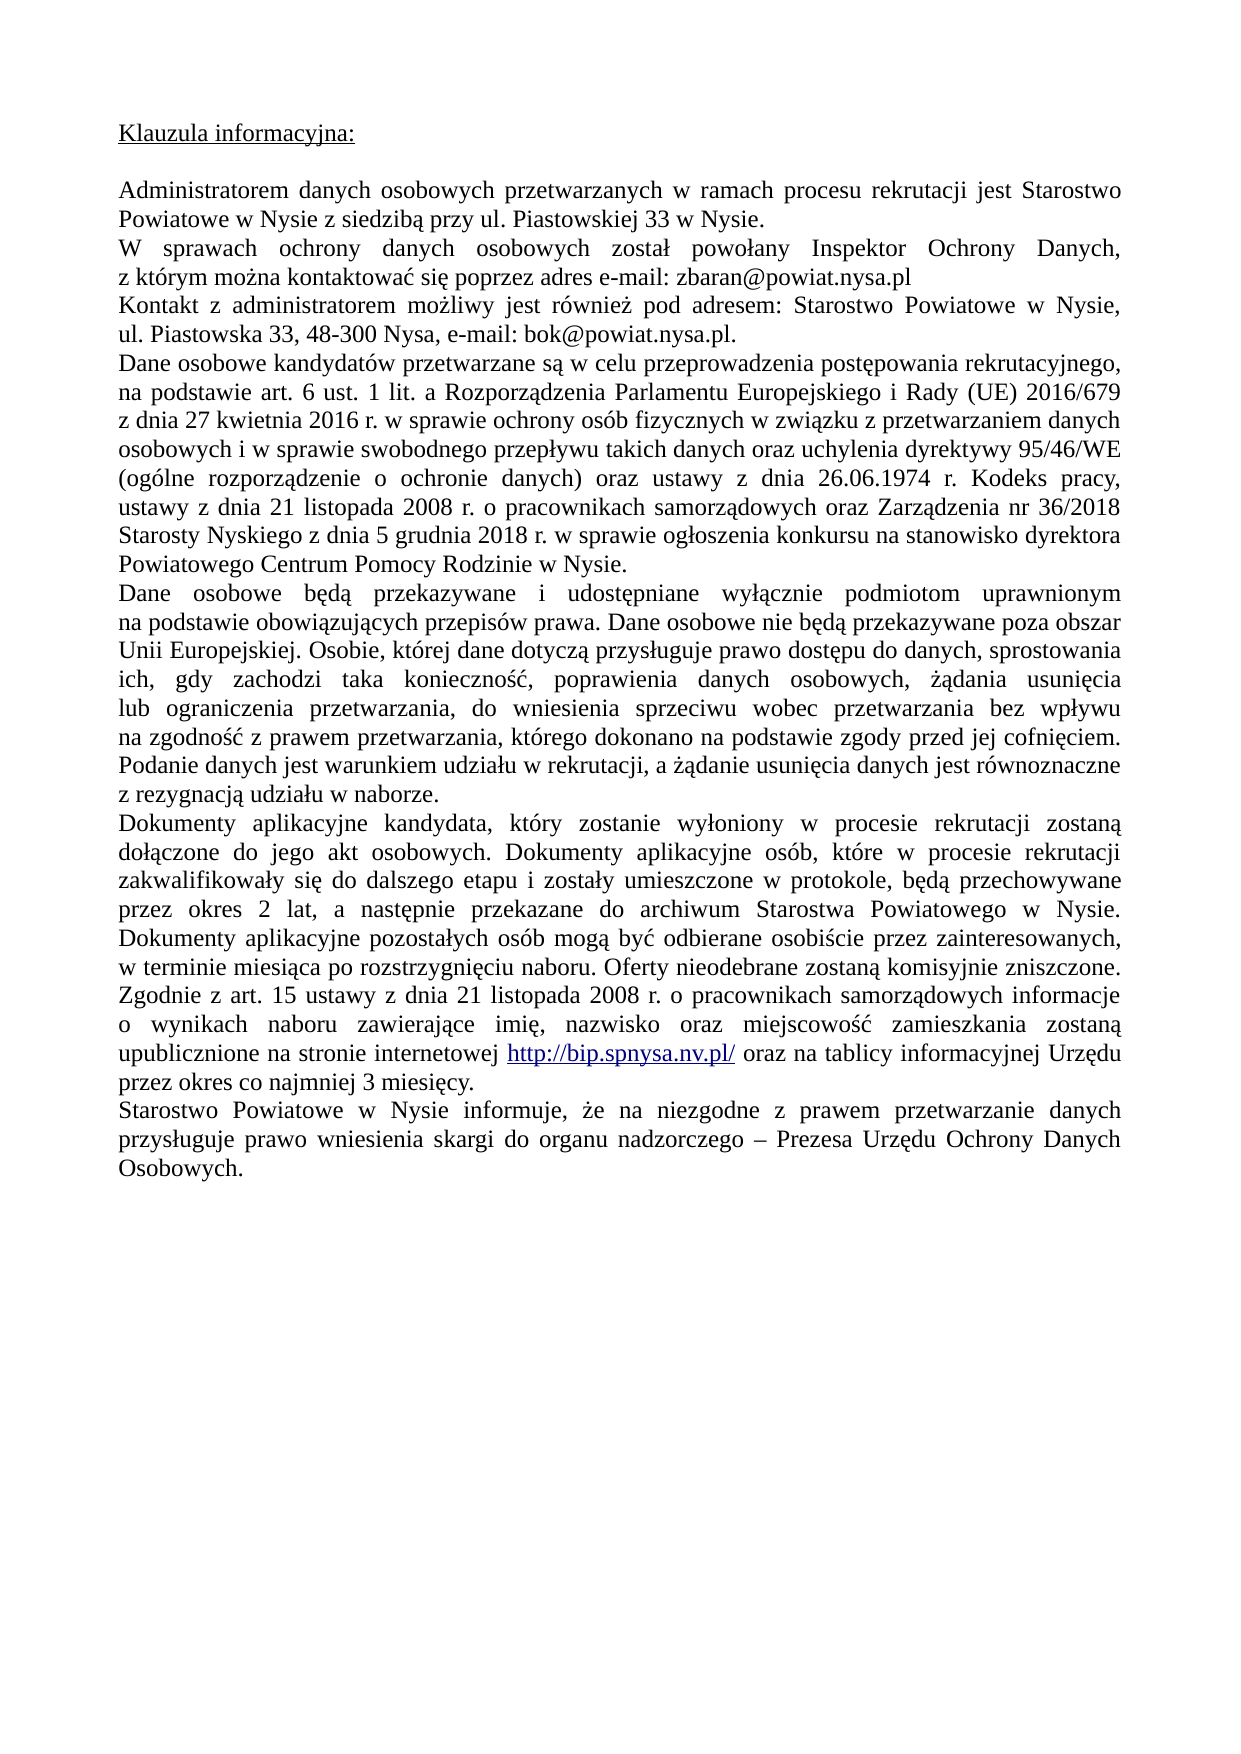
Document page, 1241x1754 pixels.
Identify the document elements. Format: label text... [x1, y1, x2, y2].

text Starostwo Powiatowe w Nysie informuje, że na niezgodne z prawem przetwarzanie danych przysługuje prawo wniesienia skargi do organu nadzorczego – Prezesa Urzędu Ochrony Danych Osobowych. [118, 1096, 1122, 1182]
text Dokumenty aplikacyjne kandydata, który zostanie wyłoniony w procesie rekrutacji zostaną dołączone do jego akt osobowych. Dokumenty aplikacyjne osób, które w procesie rekrutacji zakwalifikowały się do dalszego etapu i zostały umieszczone w protokole, będą przechowywane przez okres 2 lat, a następnie przekazane do archiwum Starostwa Powiatowego w Nysie. Dokumenty aplikacyjne pozostałych osób mogą być odbierane osobiście przez zainteresowanych, w terminie miesiąca po rozstrzygnięciu naboru. Oferty nieodebrane zostaną komisyjnie zniszczone. Zgodnie z art. 15 ustawy z dnia 21 listopada 2008 r. o pracownikach samorządowych informacje o wynikach naboru zawierające imię, nazwisko oraz miejscowość zamieszkania zostaną upublicznione na stronie internetowej http://bip.spnysa.nv.pl/ oraz na tablicy informacyjnej Urzędu przez okres co najmniej 3 miesięcy. [118, 808, 1122, 1096]
text Klauzula informacyjna: [118, 118, 1122, 147]
text W sprawach ochrony danych osobowych został powołany Inspektor Ochrony Danych, z którym można kontaktować się poprzez adres e-mail: zbaran@powiat.nysa.pl [118, 233, 1122, 291]
text Dane osobowe będą przekazywane i udostępniane wyłącznie podmiotom uprawnionym na podstawie obowiązujących przepisów prawa. Dane osobowe nie będą przekazywane poza obszar Unii Europejskiej. Osobie, której dane dotyczą przysługuje prawo dostępu do danych, sprostowania ich, gdy zachodzi taka konieczność, poprawienia danych osobowych, żądania usunięcia lub ograniczenia przetwarzania, do wniesienia sprzeciwu wobec przetwarzania bez wpływu na zgodność z prawem przetwarzania, którego dokonano na podstawie zgody przed jej cofnięciem. Podanie danych jest warunkiem udziału w rekrutacji, a żądanie usunięcia danych jest równoznaczne z rezygnacją udziału w naborze. [118, 578, 1122, 808]
text Administratorem danych osobowych przetwarzanych w ramach procesu rekrutacji jest Starostwo Powiatowe w Nysie z siedzibą przy ul. Piastowskiej 33 w Nysie. [118, 176, 1122, 233]
text Dane osobowe kandydatów przetwarzane są w celu przeprowadzenia postępowania rekrutacyjnego, na podstawie art. 6 ust. 1 lit. a Rozporządzenia Parlamentu Europejskiego i Rady (UE) 2016/679 z dnia 27 kwietnia 2016 r. w sprawie ochrony osób fizycznych w związku z przetwarzaniem danych osobowych i w sprawie swobodnego przepływu takich danych oraz uchylenia dyrektywy 95/46/WE (ogólne rozporządzenie o ochronie danych) oraz ustawy z dnia 26.06.1974 r. Kodeks pracy, ustawy z dnia 21 listopada 2008 r. o pracownikach samorządowych oraz Zarządzenia nr 36/2018 Starosty Nyskiego z dnia 5 grudnia 2018 r. w sprawie ogłoszenia konkursu na stanowisko dyrektora Powiatowego Centrum Pomocy Rodzinie w Nysie. [118, 348, 1122, 578]
text Kontakt z administratorem możliwy jest również pod adresem: Starostwo Powiatowe w Nysie, ul. Piastowska 33, 48-300 Nysa, e-mail: bok@powiat.nysa.pl. [118, 291, 1122, 348]
